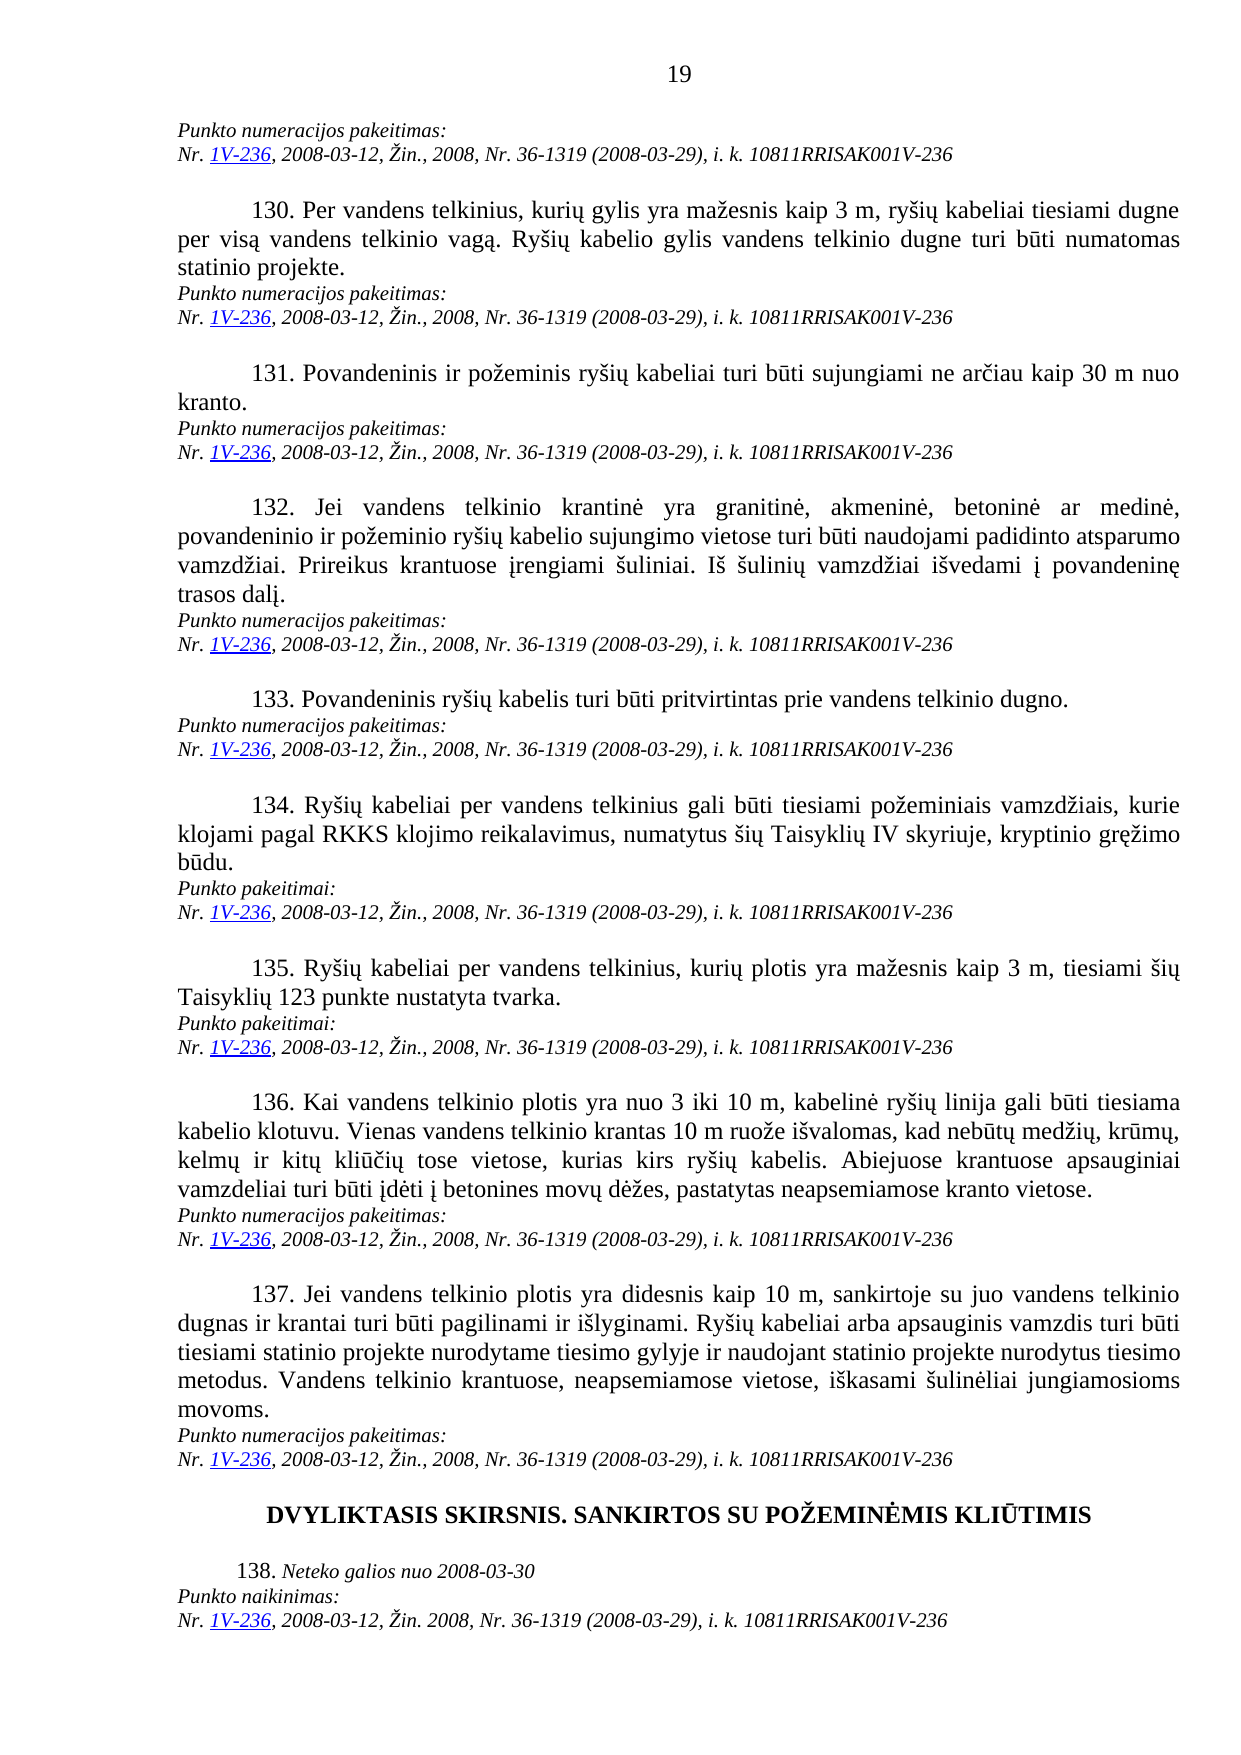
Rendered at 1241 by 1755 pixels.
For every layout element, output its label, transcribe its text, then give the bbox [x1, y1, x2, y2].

text Nr. 1V-236, 2008-03-12, Žin., 2008, Nr. 36-1319 (2008-03-29), i. k. 10811RRISAK001V-236 [177, 440, 1181, 464]
text Punkto numeracijos pakeitimas: [177, 1202, 1181, 1227]
text Punkto numeracijos pakeitimas: [177, 713, 1181, 737]
text DVYLIKTASIS SKIRSNIS. SANKIRTOS SU POŽEMINĖMIS KLIŪTIMIS [177, 1500, 1181, 1529]
text Nr. 1V-236, 2008-03-12, Žin., 2008, Nr. 36-1319 (2008-03-29), i. k. 10811RRISAK001V-236 [177, 305, 1181, 329]
text 135. Ryšių kabeliai per vandens telkinius, kurių plotis yra mažesnis kaip 3 m, tiesiami šių Taisyklių 123 punkte nustatyta tvarka. [177, 953, 1181, 1011]
text 138. Neteko galios nuo 2008-03-30 [177, 1557, 1181, 1584]
text 133. Povandeninis ryšių kabelis turi būti pritvirtintas prie vandens telkinio dugno. [177, 684, 1181, 713]
text Nr. 1V-236, 2008-03-12, Žin., 2008, Nr. 36-1319 (2008-03-29), i. k. 10811RRISAK001V-236 [177, 632, 1181, 656]
text 131. Povandeninis ir požeminis ryšių kabeliai turi būti sujungiami ne arčiau kaip 30 m nuo kranto. [177, 358, 1181, 416]
text 137. Jei vandens telkinio plotis yra didesnis kaip 10 m, sankirtoje su juo vandens telkinio dugnas ir krantai turi būti pagilinami ir išlyginami. Ryšių kabeliai arba apsauginis vamzdis turi būti tiesiami statinio projekte nurodytame tiesimo gylyje ir naudojant statinio projekte nurodytus tiesimo metodus. Vandens telkinio krantuose, neapsemiamose vietose, iškasami šulinėliai jungiamosioms movoms. [177, 1279, 1181, 1423]
text Punkto naikinimas: [177, 1584, 1181, 1608]
text Punkto pakeitimai: [177, 1011, 1181, 1035]
text Punkto numeracijos pakeitimas: [177, 1423, 1181, 1447]
text Punkto numeracijos pakeitimas: [177, 281, 1181, 305]
text Nr. 1V-236, 2008-03-12, Žin., 2008, Nr. 36-1319 (2008-03-29), i. k. 10811RRISAK001V-236 [177, 900, 1181, 924]
text 130. Per vandens telkinius, kurių gylis yra mažesnis kaip 3 m, ryšių kabeliai tiesiami dugne per visą vandens telkinio vagą. Ryšių kabelio gylis vandens telkinio dugne turi būti numatomas statinio projekte. [177, 195, 1181, 281]
text Punkto numeracijos pakeitimas: [177, 607, 1181, 632]
text Nr. 1V-236, 2008-03-12, Žin. 2008, Nr. 36-1319 (2008-03-29), i. k. 10811RRISAK001V-236 [177, 1608, 1181, 1632]
text Punkto pakeitimai: [177, 876, 1181, 900]
text Nr. 1V-236, 2008-03-12, Žin., 2008, Nr. 36-1319 (2008-03-29), i. k. 10811RRISAK001V-236 [177, 1447, 1181, 1471]
text Punkto numeracijos pakeitimas: [177, 416, 1181, 440]
text Nr. 1V-236, 2008-03-12, Žin., 2008, Nr. 36-1319 (2008-03-29), i. k. 10811RRISAK001V-236 [177, 1227, 1181, 1251]
text Nr. 1V-236, 2008-03-12, Žin., 2008, Nr. 36-1319 (2008-03-29), i. k. 10811RRISAK001V-236 [177, 737, 1181, 761]
text 136. Kai vandens telkinio plotis yra nuo 3 iki 10 m, kabelinė ryšių linija gali būti tiesiama kabelio klotuvu. Vienas vandens telkinio krantas 10 m ruože išvalomas, kad nebūtų medžių, krūmų, kelmų ir kitų kliūčių tose vietose, kurias kirs ryšių kabelis. Abiejuose krantuose apsauginiai vamzdeliai turi būti įdėti į betonines movų dėžes, pastatytas neapsemiamose kranto vietose. [177, 1087, 1181, 1202]
text Nr. 1V-236, 2008-03-12, Žin., 2008, Nr. 36-1319 (2008-03-29), i. k. 10811RRISAK001V-236 [177, 142, 1181, 166]
text Nr. 1V-236, 2008-03-12, Žin., 2008, Nr. 36-1319 (2008-03-29), i. k. 10811RRISAK001V-236 [177, 1035, 1181, 1059]
text Punkto numeracijos pakeitimas: [177, 118, 1181, 142]
text 134. Ryšių kabeliai per vandens telkinius gali būti tiesiami požeminiais vamzdžiais, kurie klojami pagal RKKS klojimo reikalavimus, numatytus šių Taisyklių IV skyriuje, kryptinio gręžimo būdu. [177, 790, 1181, 876]
text 132. Jei vandens telkinio krantinė yra granitinė, akmeninė, betoninė ar medinė, povandeninio ir požeminio ryšių kabelio sujungimo vietose turi būti naudojami padidinto atsparumo vamzdžiai. Prireikus krantuose įrengiami šuliniai. Iš šulinių vamzdžiai išvedami į povandeninę trasos dalį. [177, 492, 1181, 607]
